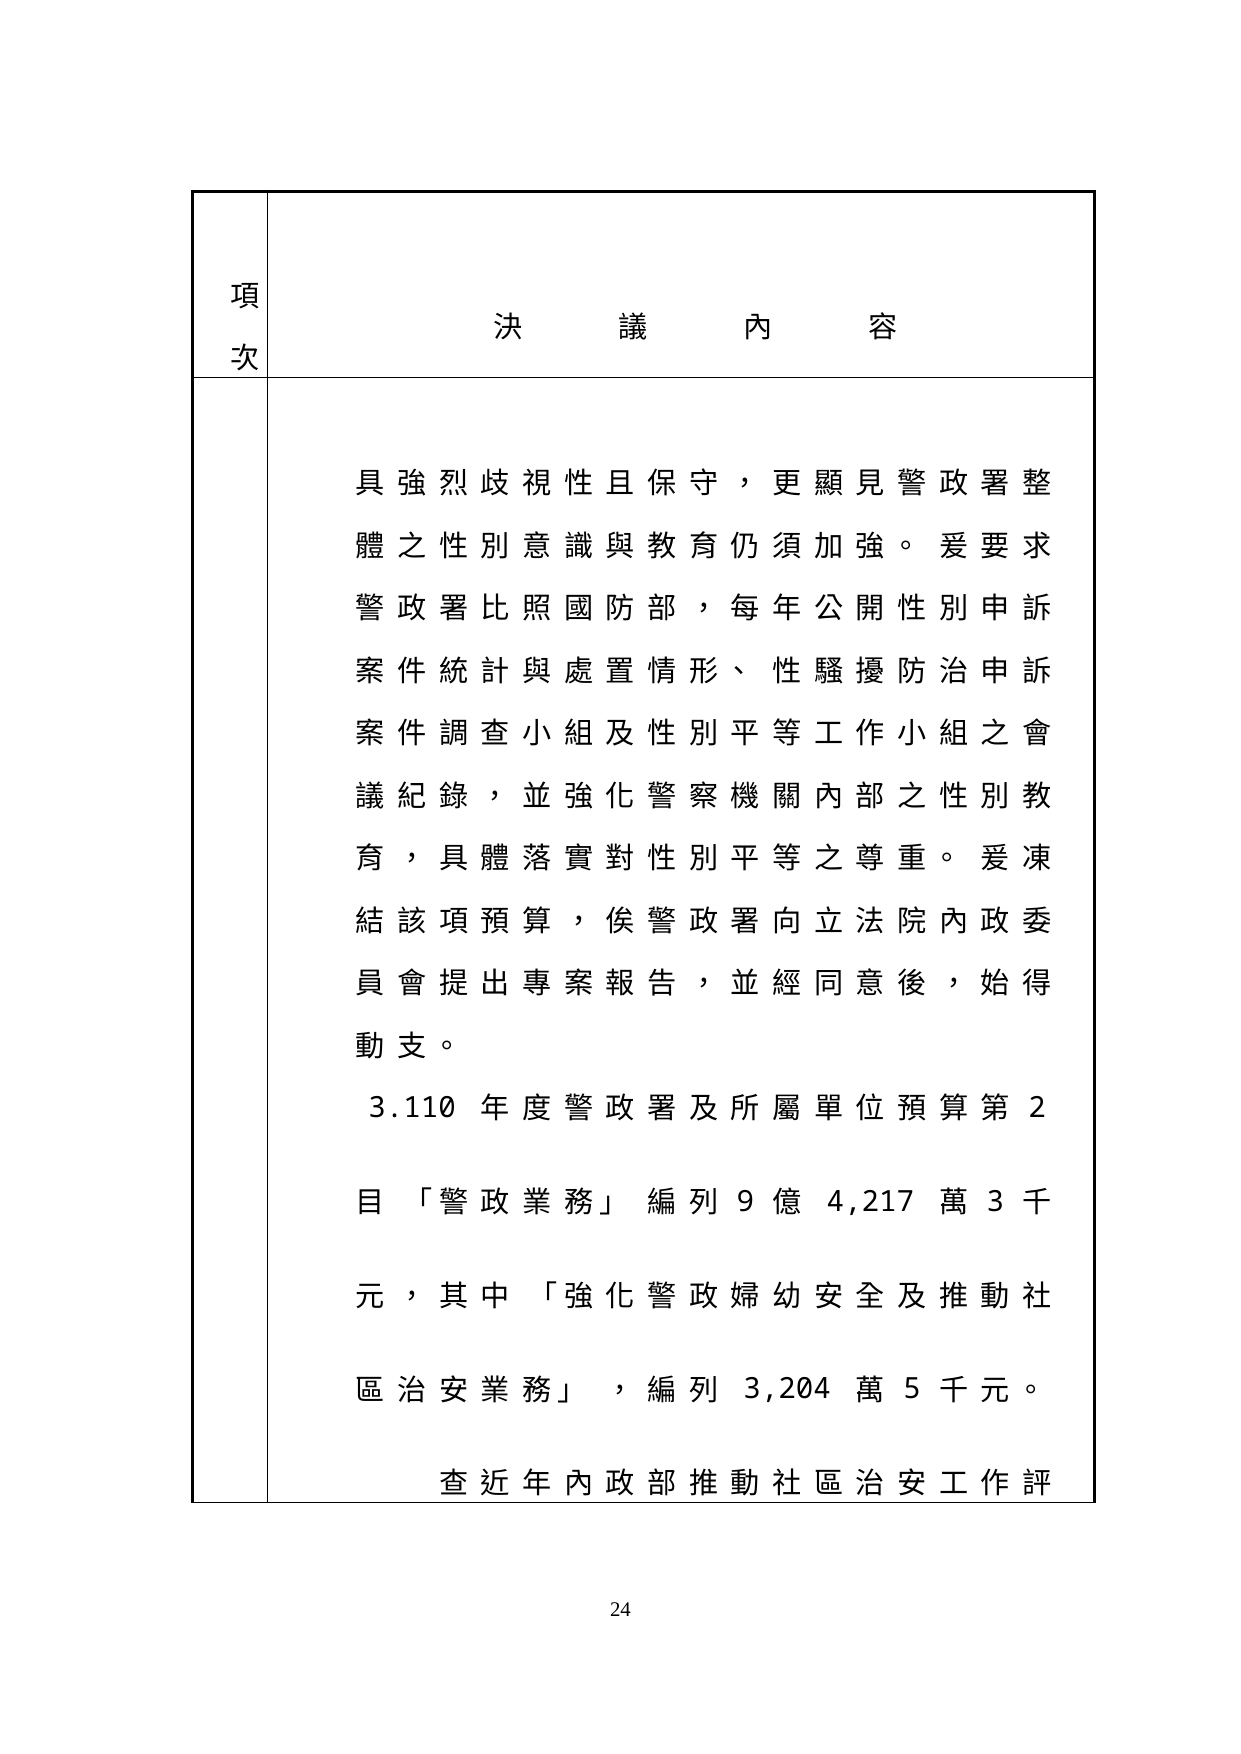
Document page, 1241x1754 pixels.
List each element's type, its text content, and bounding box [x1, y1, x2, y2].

table_cell 具強烈歧視性且保守，更顯見警政署整體之性別意識與教育仍須加強。爰要求警政署比照國防部，每年公開性別申訴案件統計與處置情形、性騷擾防治申訴案件調查小組及性別平等工作小組之會議紀錄，並強化警察機關內部之性別教育，具體落實對性別平等之尊重。爰凍結該項預算，俟警政署向立法院內政委員會提出專案報告，並經同意後，始得動支。 3.110年度警政署及所屬單位預算第2目「警政業務」編列9億4,217萬3千元，其中「強化警政婦幼安全及推動社區治安業務」，編列3,204萬5千元。 查近年內政部推動社區治安工作評 [268, 378, 1093, 1502]
table_header 決 議 內 容 [268, 193, 1093, 377]
table_cell [194, 378, 267, 1502]
table_header 項次 [194, 193, 267, 377]
